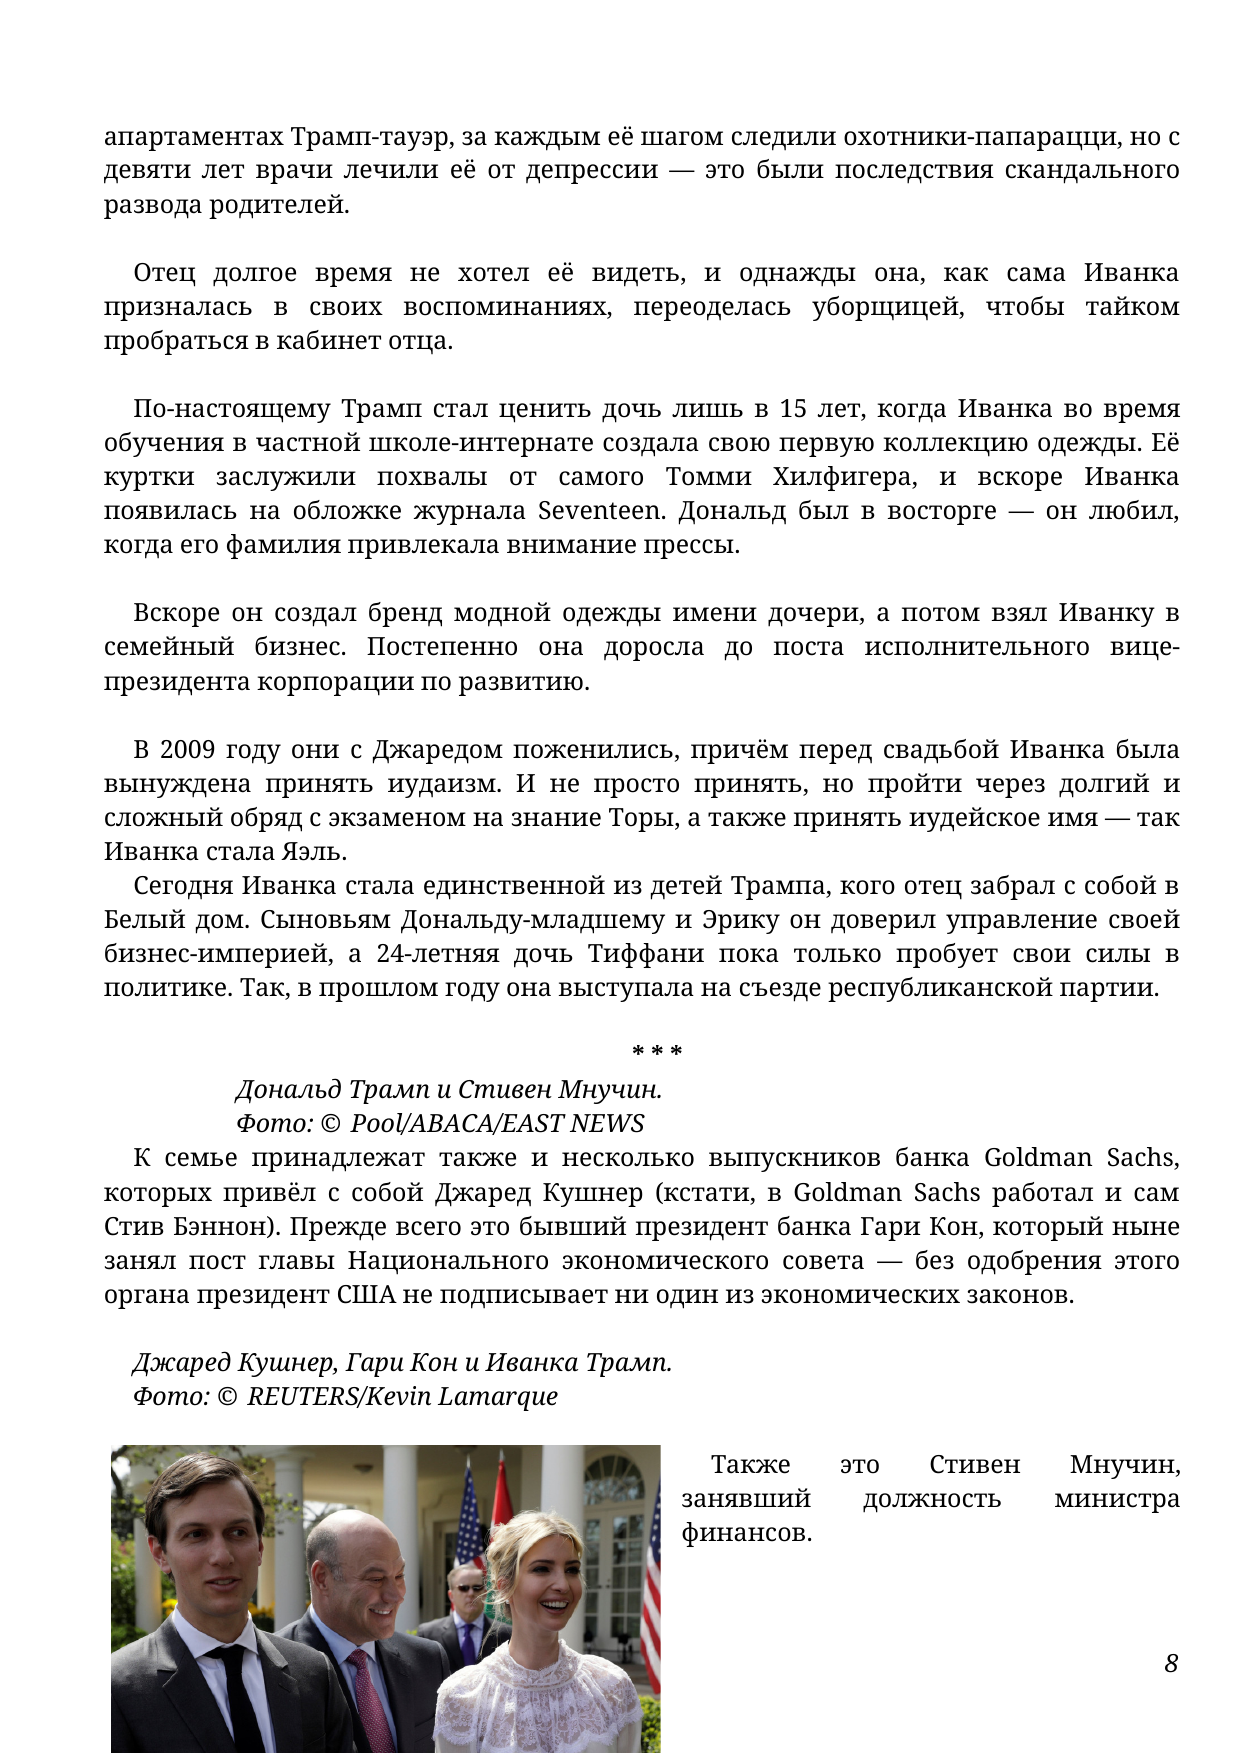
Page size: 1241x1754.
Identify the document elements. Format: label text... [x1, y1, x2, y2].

text Вскоре он создал бренд модной одежды имени дочери, а потом взял Иванку в семейный бизнес. Постепенно она доросла до поста исполнительного вице-президента корпорации по развитию. [103, 595, 1181, 697]
text Сегодня Иванка стала единственной из детей Трампа, кого отец забрал с собой в Белый дом. Сыновьям Дональду-младшему и Эрику он доверил управление своей бизнес-империей, а 24-летняя дочь Тиффани пока только пробует свои силы в политике. Так, в прошлом году она выступала на съезде республиканской партии. [103, 867, 1181, 1004]
text Дональд Трамп и Стивен Мнучин. [103, 1072, 1181, 1106]
picture [111, 1445, 661, 1753]
text Фото: © REUTERS/Kevin Lamarque [133, 1378, 1181, 1413]
text К семье принадлежат также и несколько выпускников банка Goldman Sachs, которых привёл с собой Джаред Кушнер (кстати, в Goldman Sachs работал и сам Стив Бэннон). Прежде всего это бывший президент банка Гари Кон, который ныне занял пост главы Национального экономического совета — без одобрения этого органа президент США не подписывает ни один из экономических законов. [103, 1140, 1181, 1310]
text Джаред Кушнер, Гари Кон и Иванка Трамп. [133, 1344, 1181, 1378]
text Фото: © Pool/ABACA/EAST NEWS [103, 1106, 1181, 1140]
text В 2009 году они с Джаредом поженились, причём перед свадьбой Иванка была вынуждена принять иудаизм. И не просто принять, но пройти через долгий и сложный обряд с экзаменом на знание Торы, а также принять иудейское имя — так Иванка стала Яэль. [103, 731, 1181, 867]
text По-настоящему Трамп стал ценить дочь лишь в 15 лет, когда Иванка во время обучения в частной школе-интернате создала свою первую коллекцию одежды. Её куртки заслужили похвалы от самого Томми Хилфигера, и вскоре Иванка появилась на обложке журнала Seventeen. Дональд был в восторге — он любил, когда его фамилия привлекала внимание прессы. [103, 391, 1181, 561]
text апартаментах Трамп-тауэр, за каждым её шагом следили охотники-папарацци, но с девяти лет врачи лечили её от депрессии — это были последствия скандального развода родителей. [103, 118, 1181, 220]
text * * * [103, 1038, 1181, 1072]
text Также это Стивен Мнучин, занявший должность министра финансов. [662, 1447, 1181, 1549]
text Отец долгое время не хотел её видеть, и однажды она, как сама Иванка призналась в своих воспоминаниях, переоделась уборщицей, чтобы тайком пробраться в кабинет отца. [103, 254, 1181, 357]
